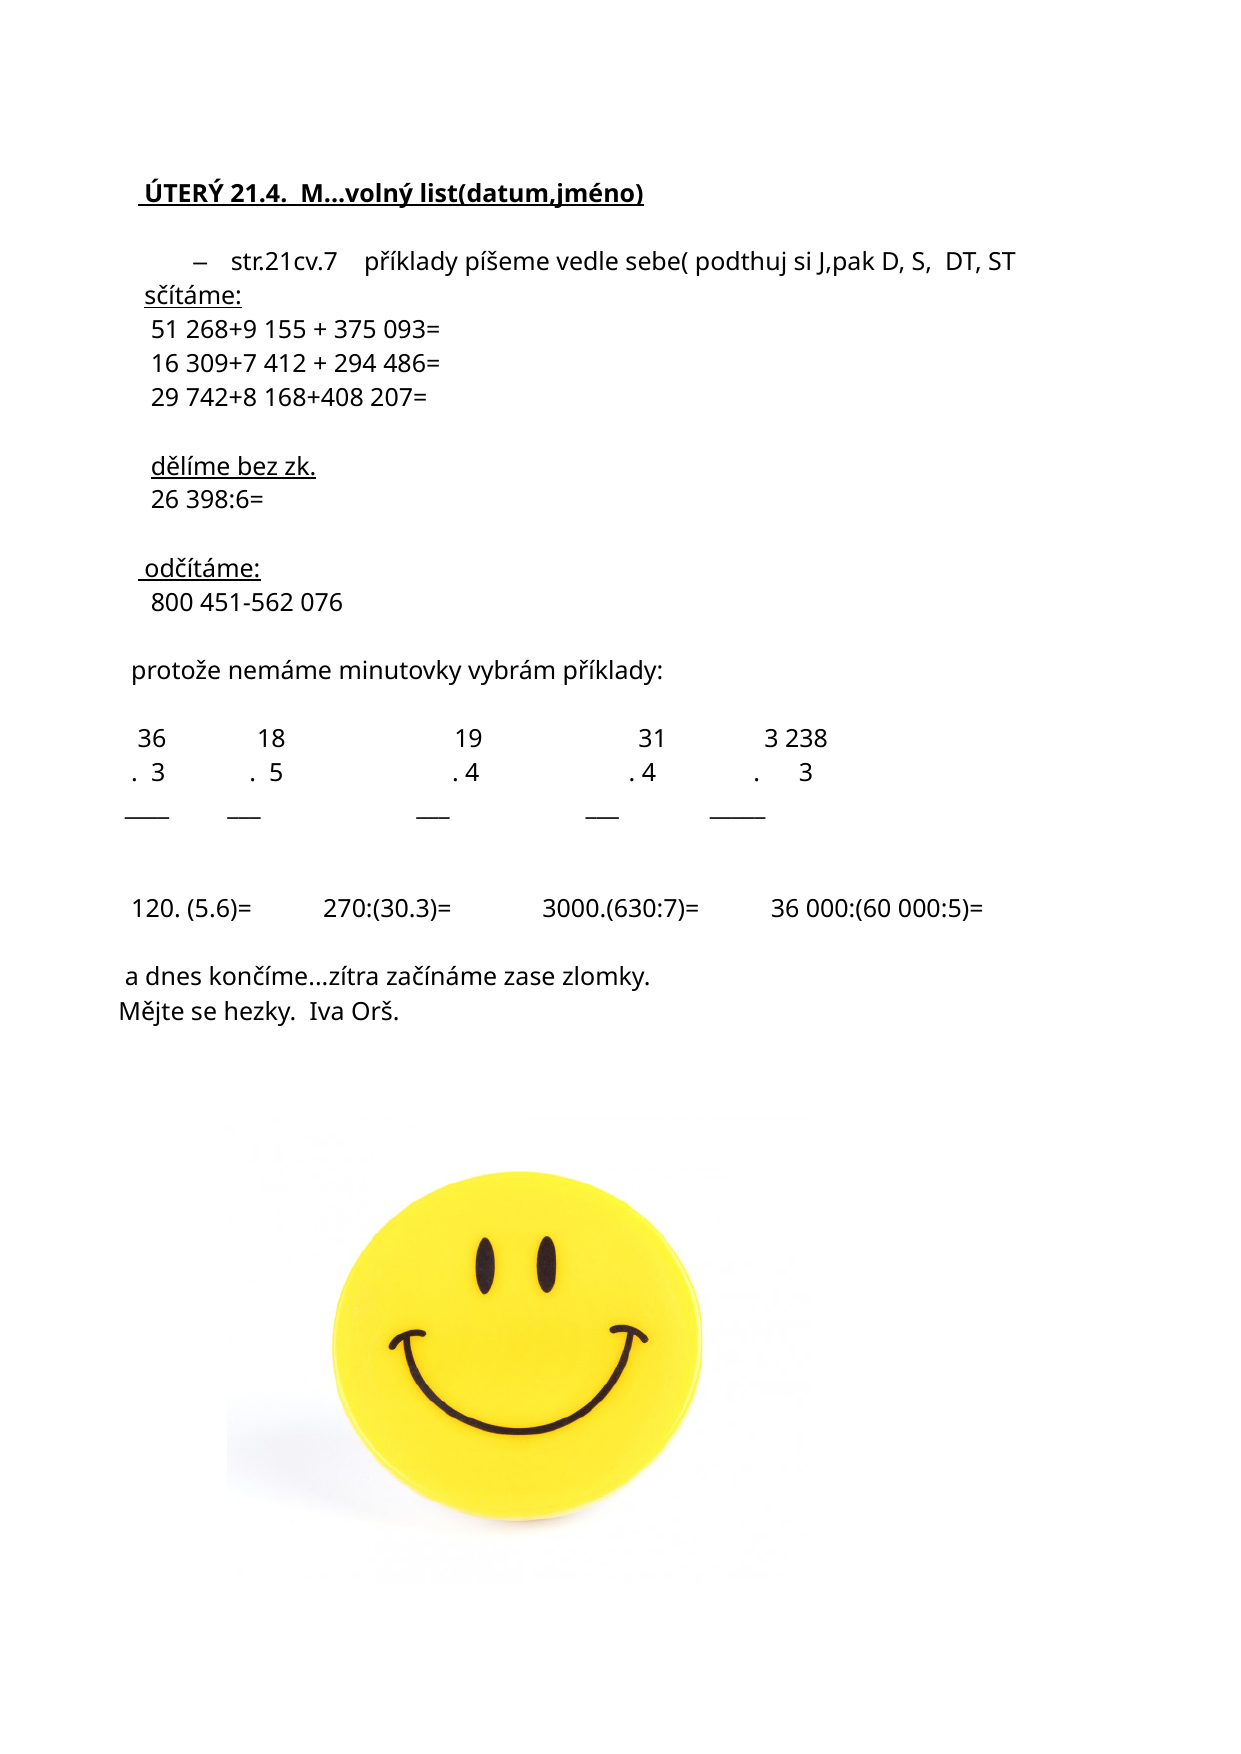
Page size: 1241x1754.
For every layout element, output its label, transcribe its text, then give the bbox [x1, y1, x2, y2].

text . 3 . 5 . 4 . 4 . 3 [118, 755, 1122, 789]
picture [227, 1117, 811, 1585]
text odčítáme: [118, 550, 1122, 584]
text 120. (5.6)= 270:(30.3)= 3000.(630:7)= 36 000:(60 000:5)= [118, 891, 1122, 925]
text ____ ___ ___ ___ _____ [118, 789, 1122, 823]
text 51 268+9 155 + 375 093= [118, 312, 1122, 346]
text sčítáme: [118, 278, 1122, 312]
text a dnes končíme...zítra začínáme zase zlomky. [118, 959, 1122, 993]
text 29 742+8 168+408 207= [118, 380, 1122, 414]
text ÚTERÝ 21.4. M...volný list(datum,jméno) [118, 176, 1122, 210]
text protože nemáme minutovky vybrám příklady: [118, 652, 1122, 687]
text 16 309+7 412 + 294 486= [118, 346, 1122, 380]
text 26 398:6= [118, 482, 1122, 516]
text 800 451-562 076 [118, 584, 1122, 618]
text Mějte se hezky. Iva Orš. [118, 993, 1122, 1027]
text dělíme bez zk. [118, 448, 1122, 482]
text 36 18 19 31 3 238 [118, 721, 1122, 755]
list str.21cv.7 příklady píšeme vedle sebe( podthuj si J,pak D, S, DT, ST [193, 244, 1122, 278]
